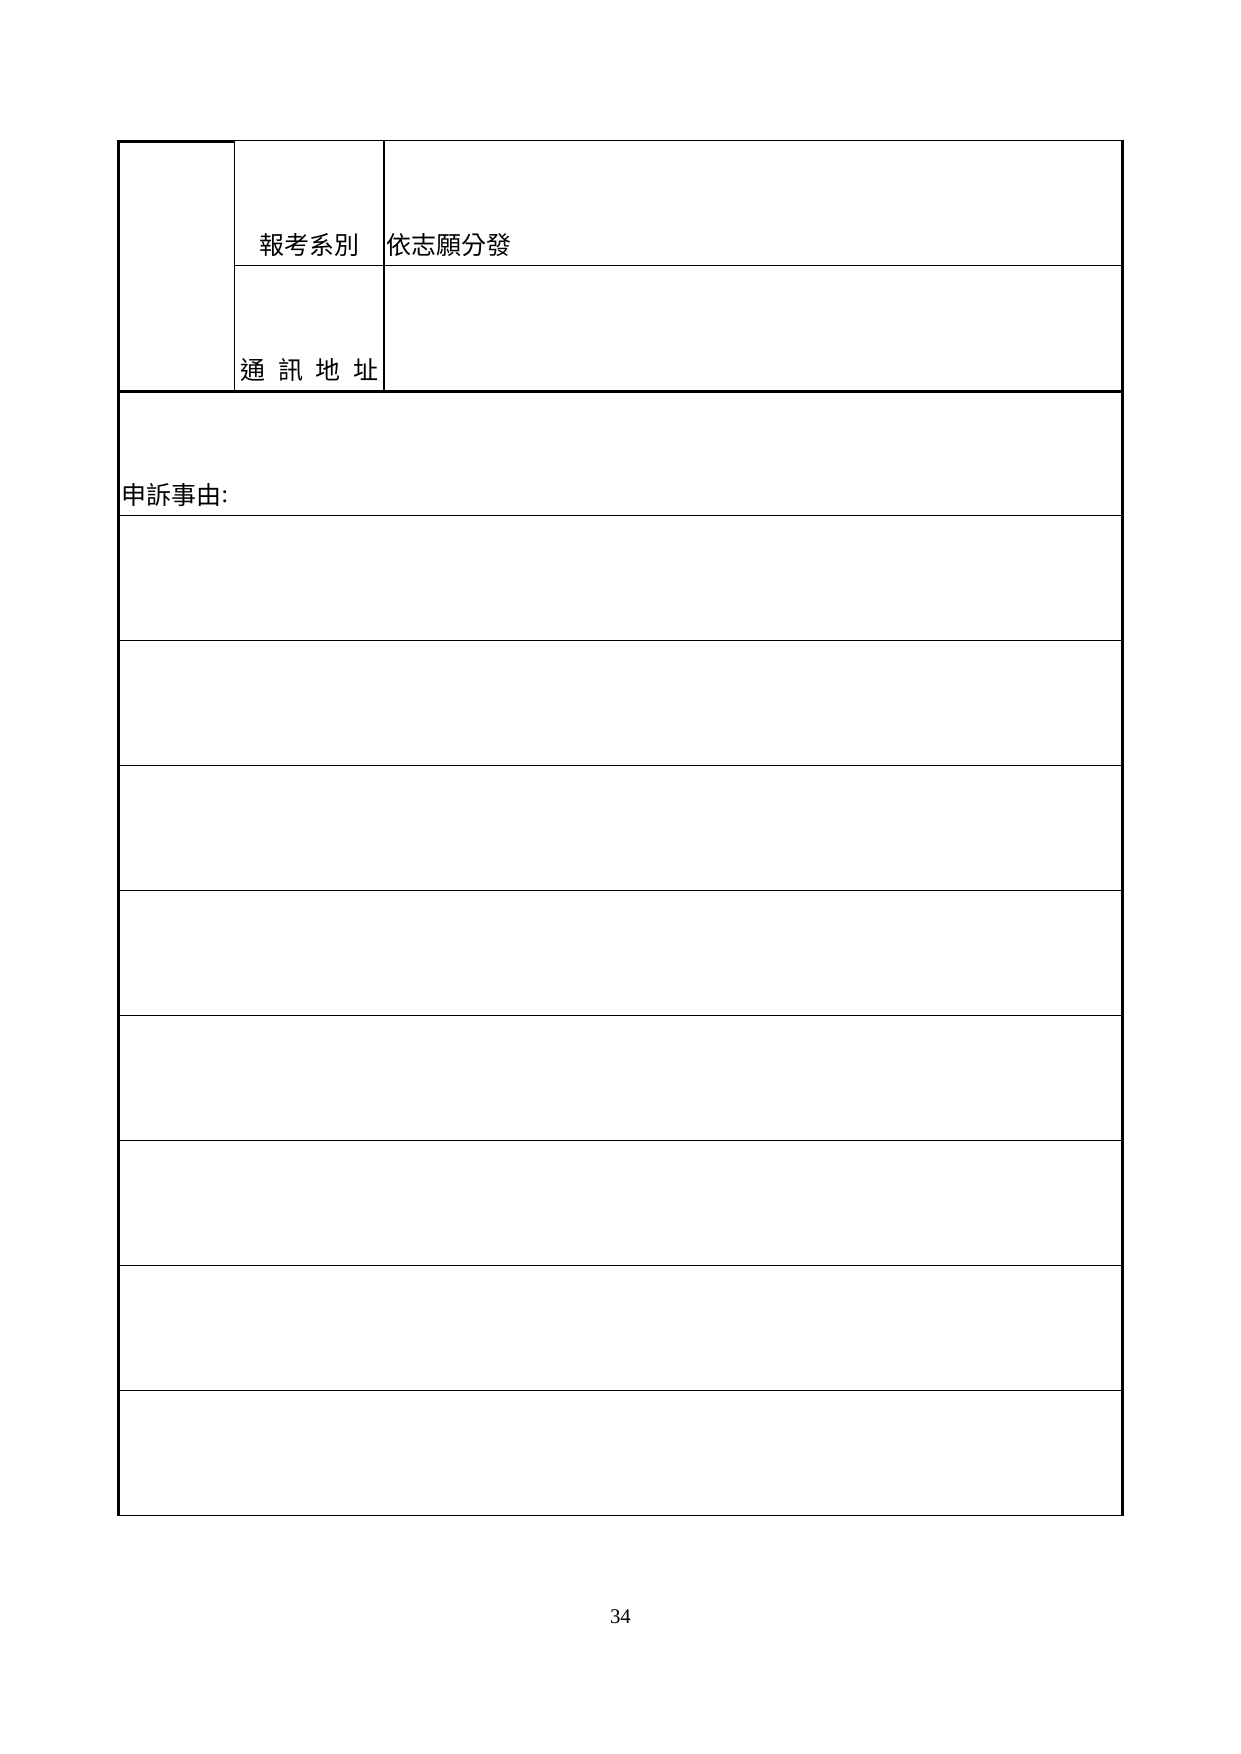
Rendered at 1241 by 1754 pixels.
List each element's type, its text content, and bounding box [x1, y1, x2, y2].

table_cell 依志願分發 [385, 141, 1121, 264]
table_cell 通 訊 地 址 [235, 266, 383, 389]
table_cell [120, 516, 1121, 639]
table_header [120, 143, 234, 389]
table_cell [120, 1016, 1121, 1139]
table_cell [120, 891, 1121, 1014]
table_cell [120, 1391, 1121, 1514]
table_cell 申訴事由: [120, 393, 1121, 514]
table_cell [385, 266, 1121, 389]
table_cell [120, 1266, 1121, 1389]
table_cell [120, 641, 1121, 764]
table_cell 報考系別 [235, 141, 383, 264]
table_cell [120, 1141, 1121, 1264]
table_cell [120, 766, 1121, 889]
